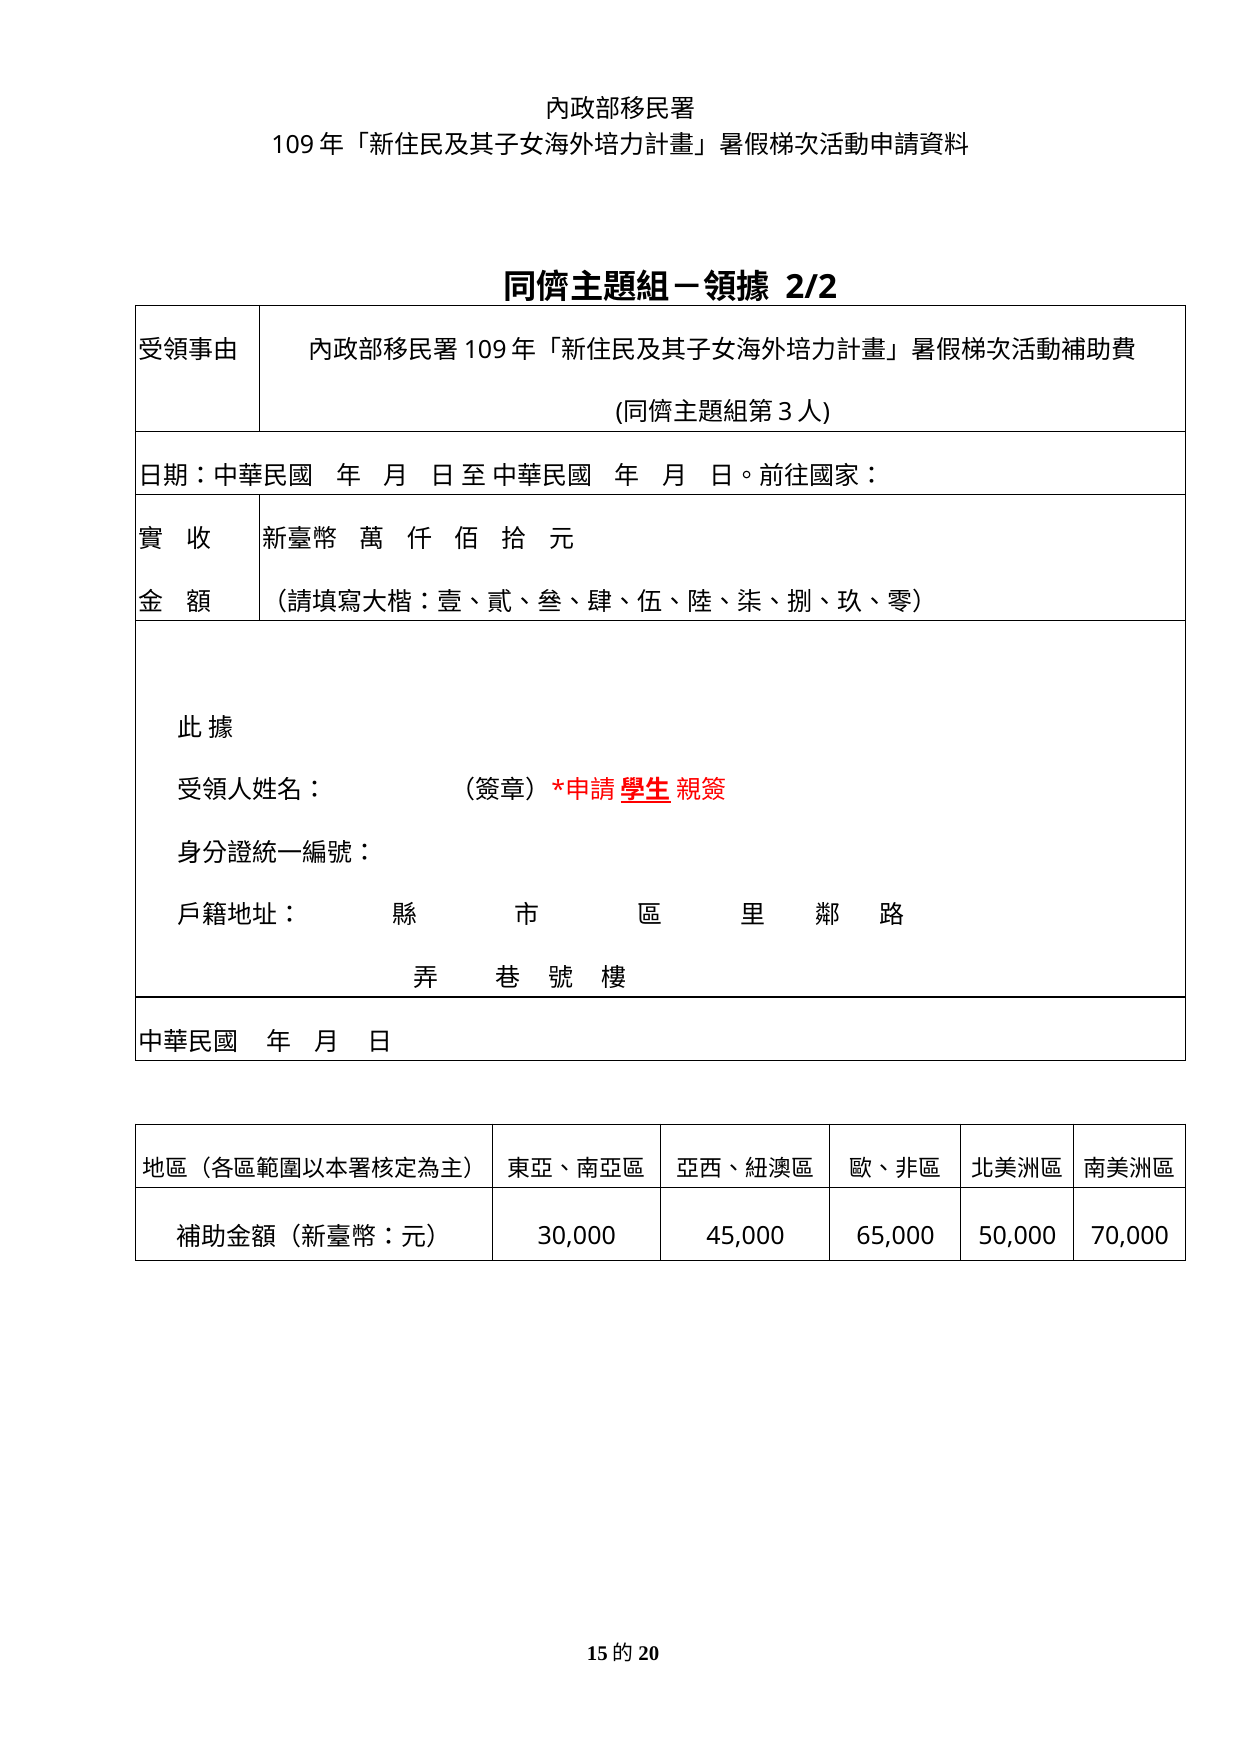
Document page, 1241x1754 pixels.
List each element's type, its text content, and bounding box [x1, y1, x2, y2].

table_cell 東亞、南亞區 [493, 1125, 660, 1187]
table_cell [661, 1061, 829, 1123]
table_cell [1073, 1061, 1186, 1123]
table_cell 實 收 金 額 [136, 495, 259, 620]
table_cell [830, 1061, 961, 1123]
table_cell 45,000 [661, 1188, 829, 1260]
table_cell [492, 1061, 661, 1123]
table_cell 北美洲區 [961, 1125, 1073, 1187]
table_cell 70,000 [1074, 1188, 1185, 1260]
table_cell [136, 1061, 492, 1123]
table_cell 補助金額（新臺幣：元） [136, 1188, 492, 1260]
table_cell 地區（各區範圍以本署核定為主） [136, 1125, 492, 1187]
table_header 受領事由 [136, 306, 259, 431]
table_cell 亞西、紐澳區 [661, 1125, 829, 1187]
table_cell 65,000 [830, 1188, 960, 1260]
table_cell [961, 1061, 1073, 1123]
table_cell 歐、非區 [830, 1125, 960, 1187]
table_header 內政部移民署109年「新住民及其子女海外培力計畫」暑假梯次活動補助費 (同儕主題組第3人) [260, 306, 1185, 431]
table_cell 新臺幣 萬 仟 佰 拾 元 （請填寫大楷：壹、貳、叄、肆、伍、陸、柒、捌、玖、零） [260, 495, 1185, 620]
table_cell 此 據 受領人姓名： （簽章）*申請 學生 親簽 身分證統一編號： 戶籍地址： 縣 市 區 里 鄰 路 弄 巷 號 樓 [136, 621, 1185, 996]
table_cell 中華民國 年 月 日 [136, 998, 1185, 1060]
text 同儕主題組－領據 2/2 [136, 242, 1104, 305]
table_cell 50,000 [961, 1188, 1073, 1260]
table_cell 日期：中華民國 年 月 日 至 中華民國 年 月 日。前往國家： [136, 432, 1185, 494]
table_cell 30,000 [493, 1188, 660, 1260]
table_cell 南美洲區 [1074, 1125, 1185, 1187]
